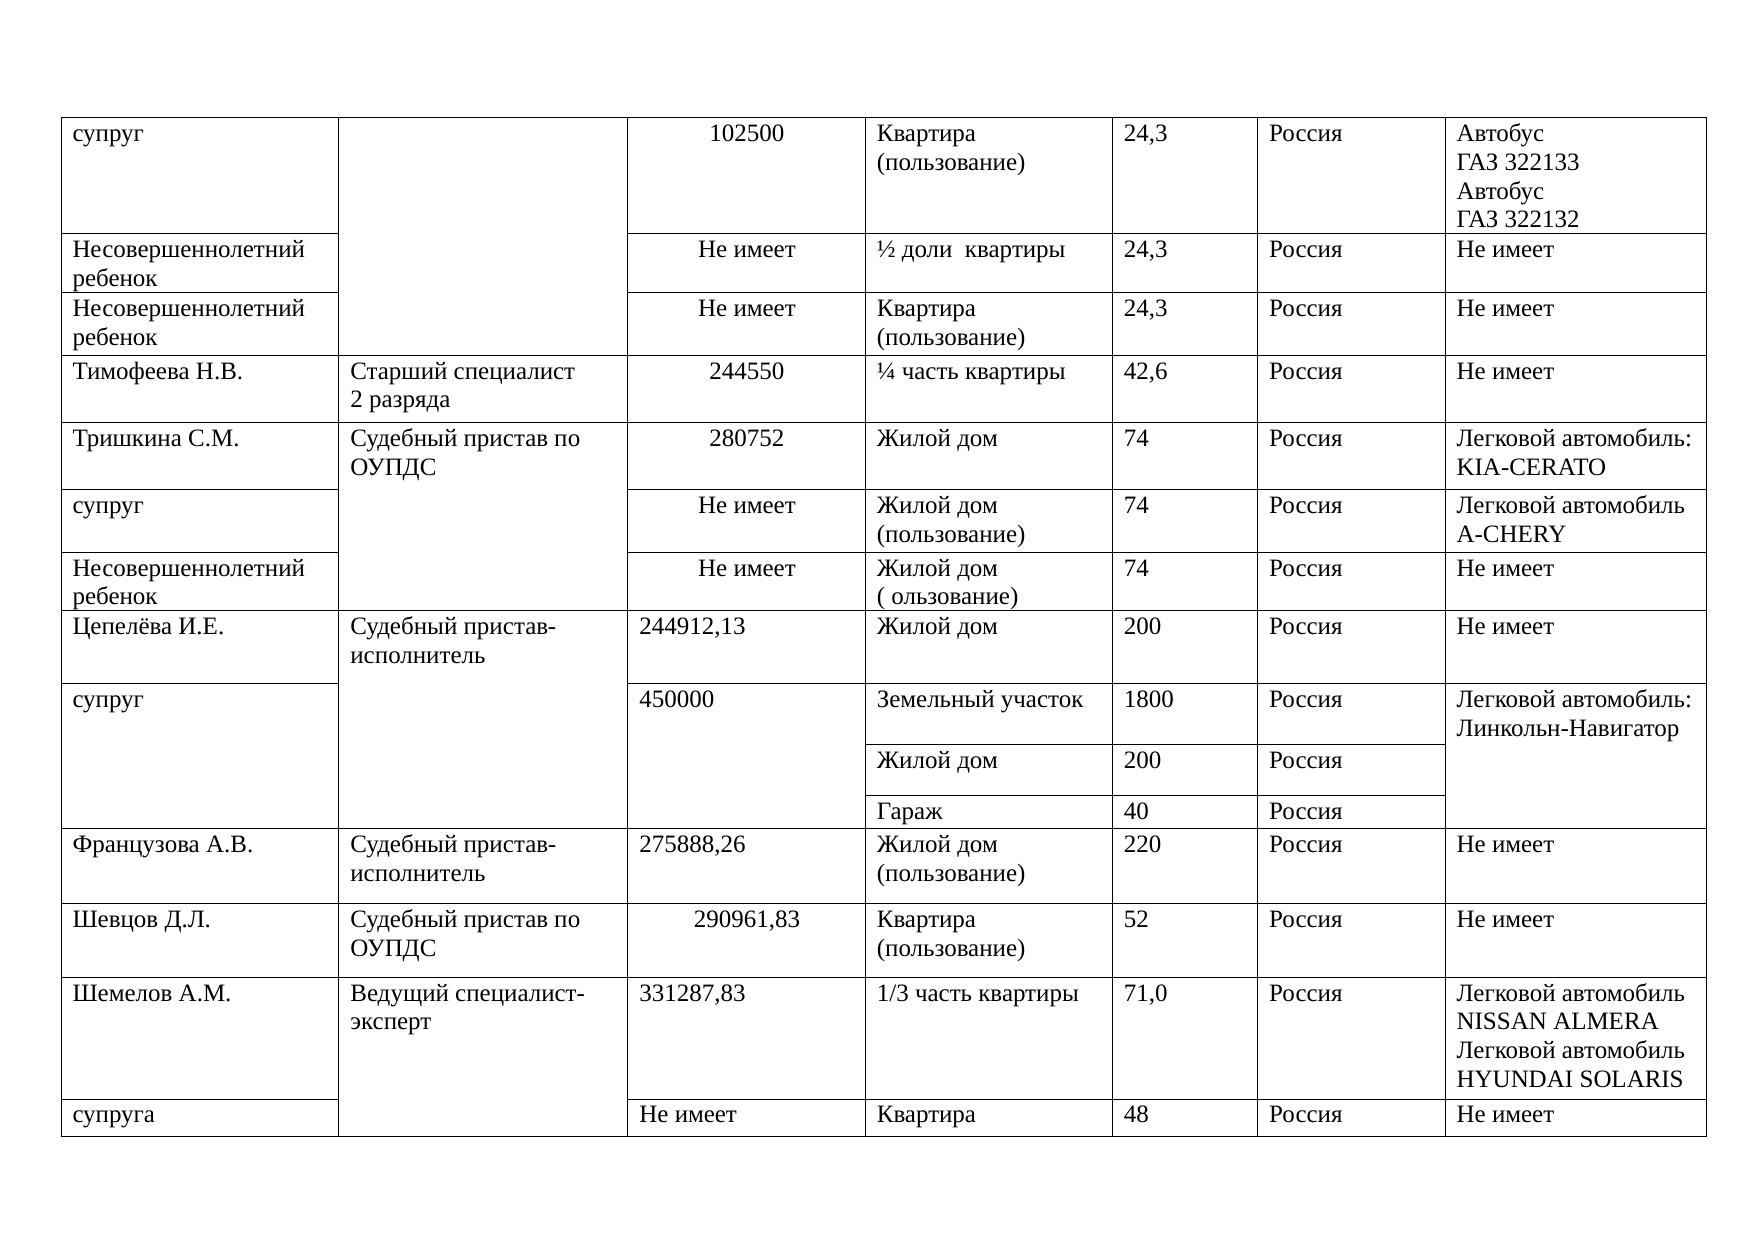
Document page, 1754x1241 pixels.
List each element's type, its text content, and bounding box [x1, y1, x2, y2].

table_cell 280752 [628, 423, 865, 489]
table_cell Судебный пристав-исполнитель [339, 829, 627, 903]
table_cell Россия [1258, 1100, 1445, 1136]
table_cell Не имеет [628, 234, 865, 292]
table_cell Тришкина С.М. [62, 423, 338, 489]
table_cell 24,3 [1113, 234, 1257, 292]
table_cell Не имеет [1446, 356, 1706, 422]
table_cell Жилой дом [866, 423, 1112, 489]
table_cell 48 [1113, 1100, 1257, 1136]
table_cell Цепелёва И.Е. [62, 611, 338, 683]
table_cell 200 [1113, 611, 1257, 683]
table_cell 102500 [628, 118, 865, 233]
table_cell Старший специалист 2 разряда [339, 356, 627, 422]
table_cell 450000 [628, 684, 865, 828]
table_cell [339, 118, 627, 355]
table_cell Французова А.В. [62, 829, 338, 903]
table_cell Автобус ГАЗ 322133 Автобус ГАЗ 322132 [1446, 118, 1706, 233]
table_cell Россия [1258, 356, 1445, 422]
table_cell Шемелов А.М. [62, 978, 338, 1098]
table_cell Не имеет [628, 553, 865, 610]
table_cell Не имеет [1446, 829, 1706, 903]
table_cell ½ доли квартиры [866, 234, 1112, 292]
table_cell 74 [1113, 423, 1257, 489]
table_cell Жилой дом ( ользование) [866, 553, 1112, 610]
table_cell Не имеет [628, 293, 865, 355]
table_cell 220 [1113, 829, 1257, 903]
table_cell Тимофеева Н.В. [62, 356, 338, 422]
table_cell Шевцов Д.Л. [62, 904, 338, 977]
table_cell ¼ часть квартиры [866, 356, 1112, 422]
table_cell Легковой автомобиль A-CHERY [1446, 490, 1706, 552]
table_cell Россия [1258, 553, 1445, 610]
table_cell Несовершеннолетний ребенок [62, 553, 338, 610]
table_cell Россия [1258, 904, 1445, 977]
table_cell Не имеет [1446, 553, 1706, 610]
table_cell 52 [1113, 904, 1257, 977]
table_cell супруг [62, 118, 338, 233]
table_cell Россия [1258, 293, 1445, 355]
table_cell 42,6 [1113, 356, 1257, 422]
table_cell Легковой автомобиль: KIA-CERATO [1446, 423, 1706, 489]
table_cell Несовершеннолетний ребенок [62, 234, 338, 292]
table_cell 275888,26 [628, 829, 865, 903]
table_cell 244550 [628, 356, 865, 422]
table_cell Квартира [866, 1100, 1112, 1136]
table_cell Ведущий специалист-эксперт [339, 978, 627, 1136]
table_cell Судебный пристав по ОУПДС [339, 904, 627, 977]
table_cell Квартира (пользование) [866, 293, 1112, 355]
table_cell Несовершеннолетний ребенок [62, 293, 338, 355]
table_cell Жилой дом (пользование) [866, 829, 1112, 903]
table_cell Россия [1258, 234, 1445, 292]
table_cell Россия [1258, 684, 1445, 744]
table_cell Не имеет [1446, 904, 1706, 977]
table_cell 24,3 [1113, 118, 1257, 233]
table_cell 290961,83 [628, 904, 865, 977]
table_cell Земельный участок [866, 684, 1112, 744]
table_cell Гараж [866, 796, 1112, 828]
table_cell Россия [1258, 745, 1445, 795]
table_cell Квартира (пользование) [866, 904, 1112, 977]
table_cell Не имеет [1446, 293, 1706, 355]
table_cell 244912,13 [628, 611, 865, 683]
table_cell 74 [1113, 490, 1257, 552]
table_cell Россия [1258, 796, 1445, 828]
table_cell Россия [1258, 118, 1445, 233]
table_cell 1800 [1113, 684, 1257, 744]
table_cell супруг [62, 490, 338, 552]
table_cell 1/3 часть квартиры [866, 978, 1112, 1098]
table_cell Не имеет [1446, 1100, 1706, 1136]
table_cell Не имеет [1446, 234, 1706, 292]
table_cell супруга [62, 1100, 338, 1136]
table_cell Квартира (пользование) [866, 118, 1112, 233]
table_cell 71,0 [1113, 978, 1257, 1098]
table_cell Россия [1258, 978, 1445, 1098]
table_cell Судебный пристав по ОУПДС [339, 423, 627, 610]
table_cell Не имеет [628, 490, 865, 552]
table_cell Россия [1258, 423, 1445, 489]
table_cell Жилой дом (пользование) [866, 490, 1112, 552]
table_cell 331287,83 [628, 978, 865, 1098]
table_cell Жилой дом [866, 611, 1112, 683]
table_cell 74 [1113, 553, 1257, 610]
table_cell супруг [62, 684, 338, 828]
table_cell Жилой дом [866, 745, 1112, 795]
table_cell Не имеет [628, 1100, 865, 1136]
table_cell 200 [1113, 745, 1257, 795]
table_cell Не имеет [1446, 611, 1706, 683]
table_cell Россия [1258, 829, 1445, 903]
table_cell Россия [1258, 611, 1445, 683]
table_cell Легковой автомобиль NISSAN ALMERA Легковой автомобиль HYUNDAI SOLARIS [1446, 978, 1706, 1098]
table_cell Россия [1258, 490, 1445, 552]
table_cell Легковой автомобиль: Линкольн-Навигатор [1446, 684, 1706, 828]
table_cell Судебный пристав-исполнитель [339, 611, 627, 828]
table_cell 40 [1113, 796, 1257, 828]
table_cell 24,3 [1113, 293, 1257, 355]
